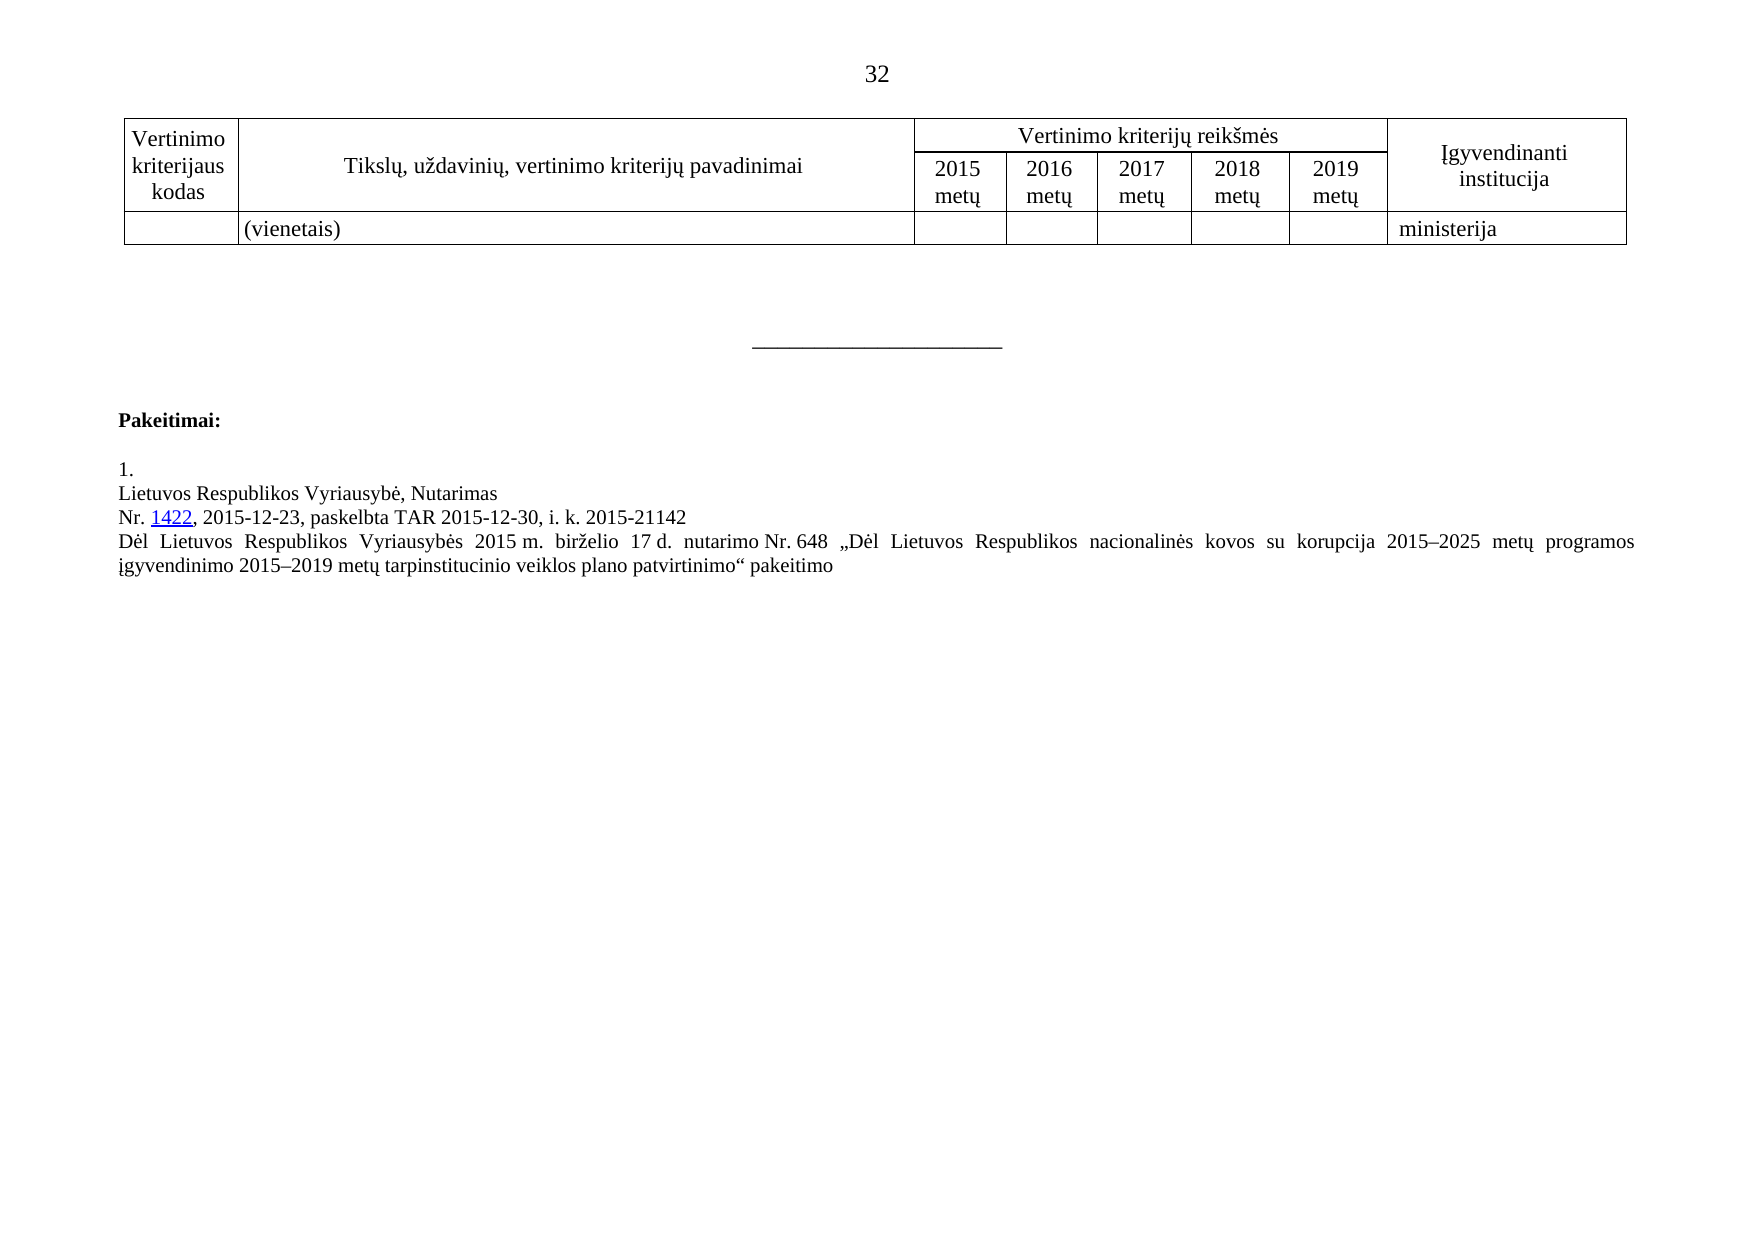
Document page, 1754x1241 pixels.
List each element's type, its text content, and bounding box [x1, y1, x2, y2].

table_cell [1192, 212, 1289, 244]
table_cell [1290, 212, 1387, 244]
table_cell [1007, 212, 1097, 244]
table_cell [915, 212, 1006, 244]
table_cell 2015 metų [915, 153, 1006, 211]
table_cell ministerija [1388, 212, 1626, 244]
table_cell 2018 metų [1192, 153, 1289, 211]
table_cell [125, 212, 238, 244]
table_cell 2019 metų [1290, 153, 1387, 211]
text –––––––––––––––––––– [118, 331, 1636, 360]
table_header Tikslų, uždavinių, vertinimo kriterijų pavadinimai [239, 119, 914, 211]
text Dėl Lietuvos Respublikos Vyriausybės 2015 m. birželio 17 d. nutarimo Nr. 648 „Dėl Lietuvos Respublikos nacionalinės kovos su korupcija 2015–2025 metų programos įgyvendinimo 2015–2019 metų tarpinstitucinio veiklos plano patvirtinimo“ pakeitimo [118, 529, 1636, 577]
table_cell (vienetais) [239, 212, 914, 244]
text Lietuvos Respublikos Vyriausybė, Nutarimas [118, 481, 1636, 504]
text 1. [118, 456, 1636, 481]
table_header Įgyvendinanti institucija [1388, 119, 1626, 211]
text Pakeitimai: [118, 408, 1636, 432]
table_cell [1098, 212, 1191, 244]
table_header Vertinimo kriterijaus kodas [125, 119, 238, 211]
table_header Vertinimo kriterijų reikšmės [915, 119, 1387, 151]
text Nr. 1422, 2015-12-23, paskelbta TAR 2015-12-30, i. k. 2015-21142 [118, 504, 1636, 529]
table_cell 2016 metų [1007, 153, 1097, 211]
table_cell 2017 metų [1098, 153, 1191, 211]
